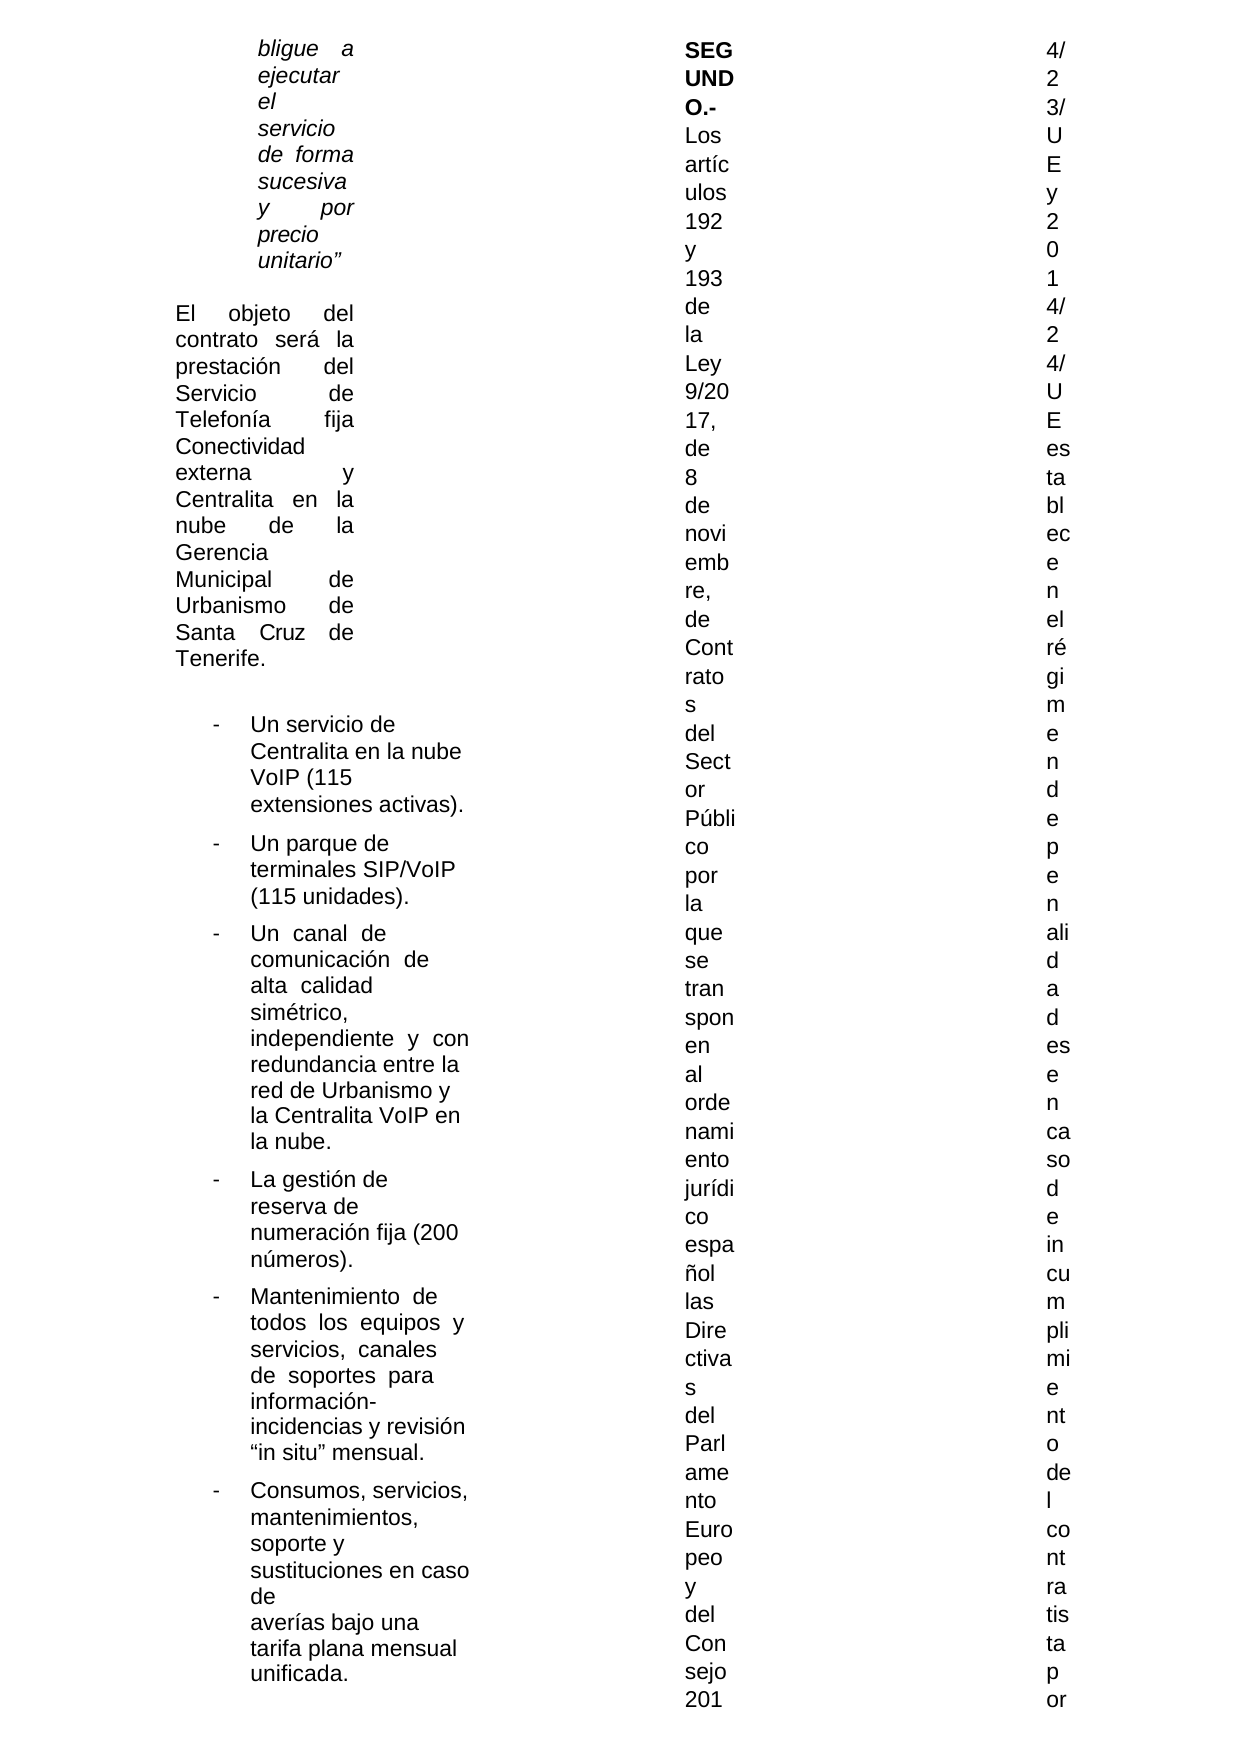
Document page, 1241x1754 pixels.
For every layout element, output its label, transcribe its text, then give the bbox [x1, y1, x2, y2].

list Mantenimiento de todos los equipos y servicios, canales de soportes para [213, 1283, 470, 1389]
list Un servicio de Centralita en la nube VoIP (115 extensiones activas). [213, 712, 470, 817]
text “Son contratos de servicios aquellos cuyo objeto son prestaciones de hacer consistentes en el desarrollo de una actividad o dirigidas a la obtención de un resultado distinto de una obra o suministro, incluyendo aquellos en que el adjudicatario se obligue a ejecutar el servicio de forma sucesiva y por precio unitario” [258, 36, 354, 274]
text 4/23/UE y 2014/24/UE establecen el régimen de penalidades en caso de incumplimiento del contratista por [1046, 36, 1072, 1713]
list La gestión de reserva de numeración fija (200 números). [213, 1167, 470, 1272]
text información-incidencias y revisión “in situ” mensual. [250, 1389, 470, 1465]
text averías bajo una tarifa plana mensual unificada. [250, 1610, 470, 1687]
list Consumos, servicios, mantenimientos, soporte y sustituciones en caso de [213, 1478, 470, 1610]
text SEGUNDO.- Los artículos 192 y 193 de la Ley 9/2017, de 8 de noviembre, de Contratos del Sector Público por la que se transponen al ordenamiento jurídico español las Directivas del Parlamento Europeo y del Consejo 201 [684, 36, 736, 1713]
list Un canal de comunicación de alta calidad simétrico, independiente y con [213, 920, 470, 1052]
text El objeto del contrato será la prestación del Servicio de Telefonía fija Conectividad externa y Centralita en la nube de la Gerencia Municipal de Urbanismo de Santa Cruz de Tenerife. [175, 300, 354, 672]
text redundancia entre la red de Urbanismo y la Centralita VoIP en la nube. [250, 1052, 470, 1154]
list Un parque de terminales SIP/VoIP (115 unidades). [213, 830, 470, 909]
